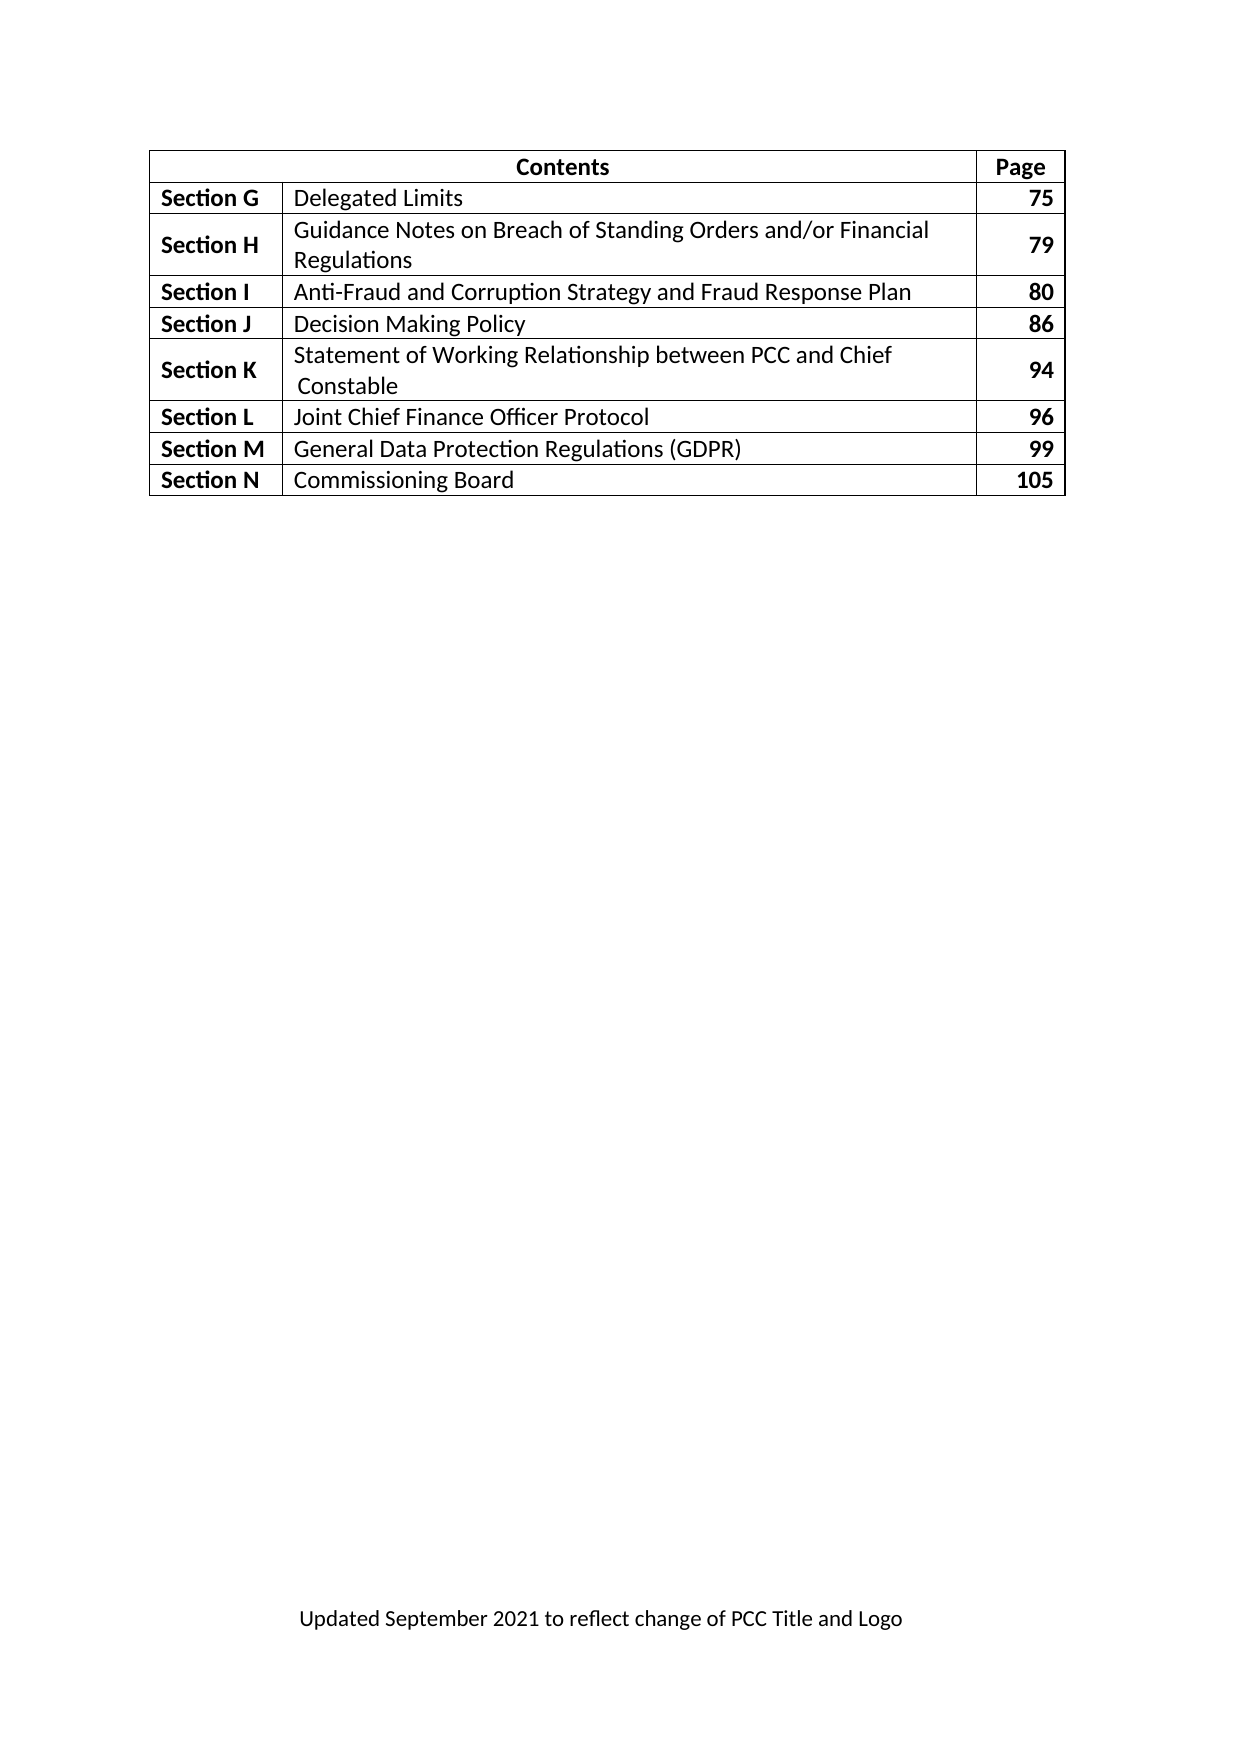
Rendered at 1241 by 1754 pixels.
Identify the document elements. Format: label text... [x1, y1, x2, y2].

table_cell Guidance Notes on Breach of Standing Orders and/or Financial Regulations [283, 214, 976, 275]
table_cell 80 [977, 276, 1064, 307]
table_cell 99 [977, 433, 1064, 463]
table_cell Joint Chief Finance Officer Protocol [283, 401, 976, 432]
table_cell Statement of Working Relationship between PCC and Chief Constable [283, 339, 976, 400]
table_cell 94 [977, 339, 1064, 400]
table_cell 75 [977, 183, 1064, 213]
table_cell Commissioning Board [283, 465, 976, 495]
table_cell General Data Protection Regulations (GDPR) [283, 433, 976, 463]
table_cell Delegated Limits [283, 183, 976, 213]
table_cell Section M [150, 433, 282, 463]
table_cell Section G [150, 183, 282, 213]
table_cell Section K [150, 339, 282, 400]
table_cell Section H [150, 214, 282, 275]
table_cell 86 [977, 308, 1064, 338]
table_header Page [977, 151, 1064, 182]
table_cell Section L [150, 401, 282, 432]
table_cell 96 [977, 401, 1064, 432]
table_cell Section J [150, 308, 282, 338]
table_cell Anti-Fraud and Corruption Strategy and Fraud Response Plan [283, 276, 976, 307]
table_cell Section I [150, 276, 282, 307]
table_cell Decision Making Policy [283, 308, 976, 338]
table_header Contents [150, 151, 976, 182]
table_cell 105 [977, 465, 1064, 495]
table_cell 79 [977, 214, 1064, 275]
table_cell Section N [150, 465, 282, 495]
